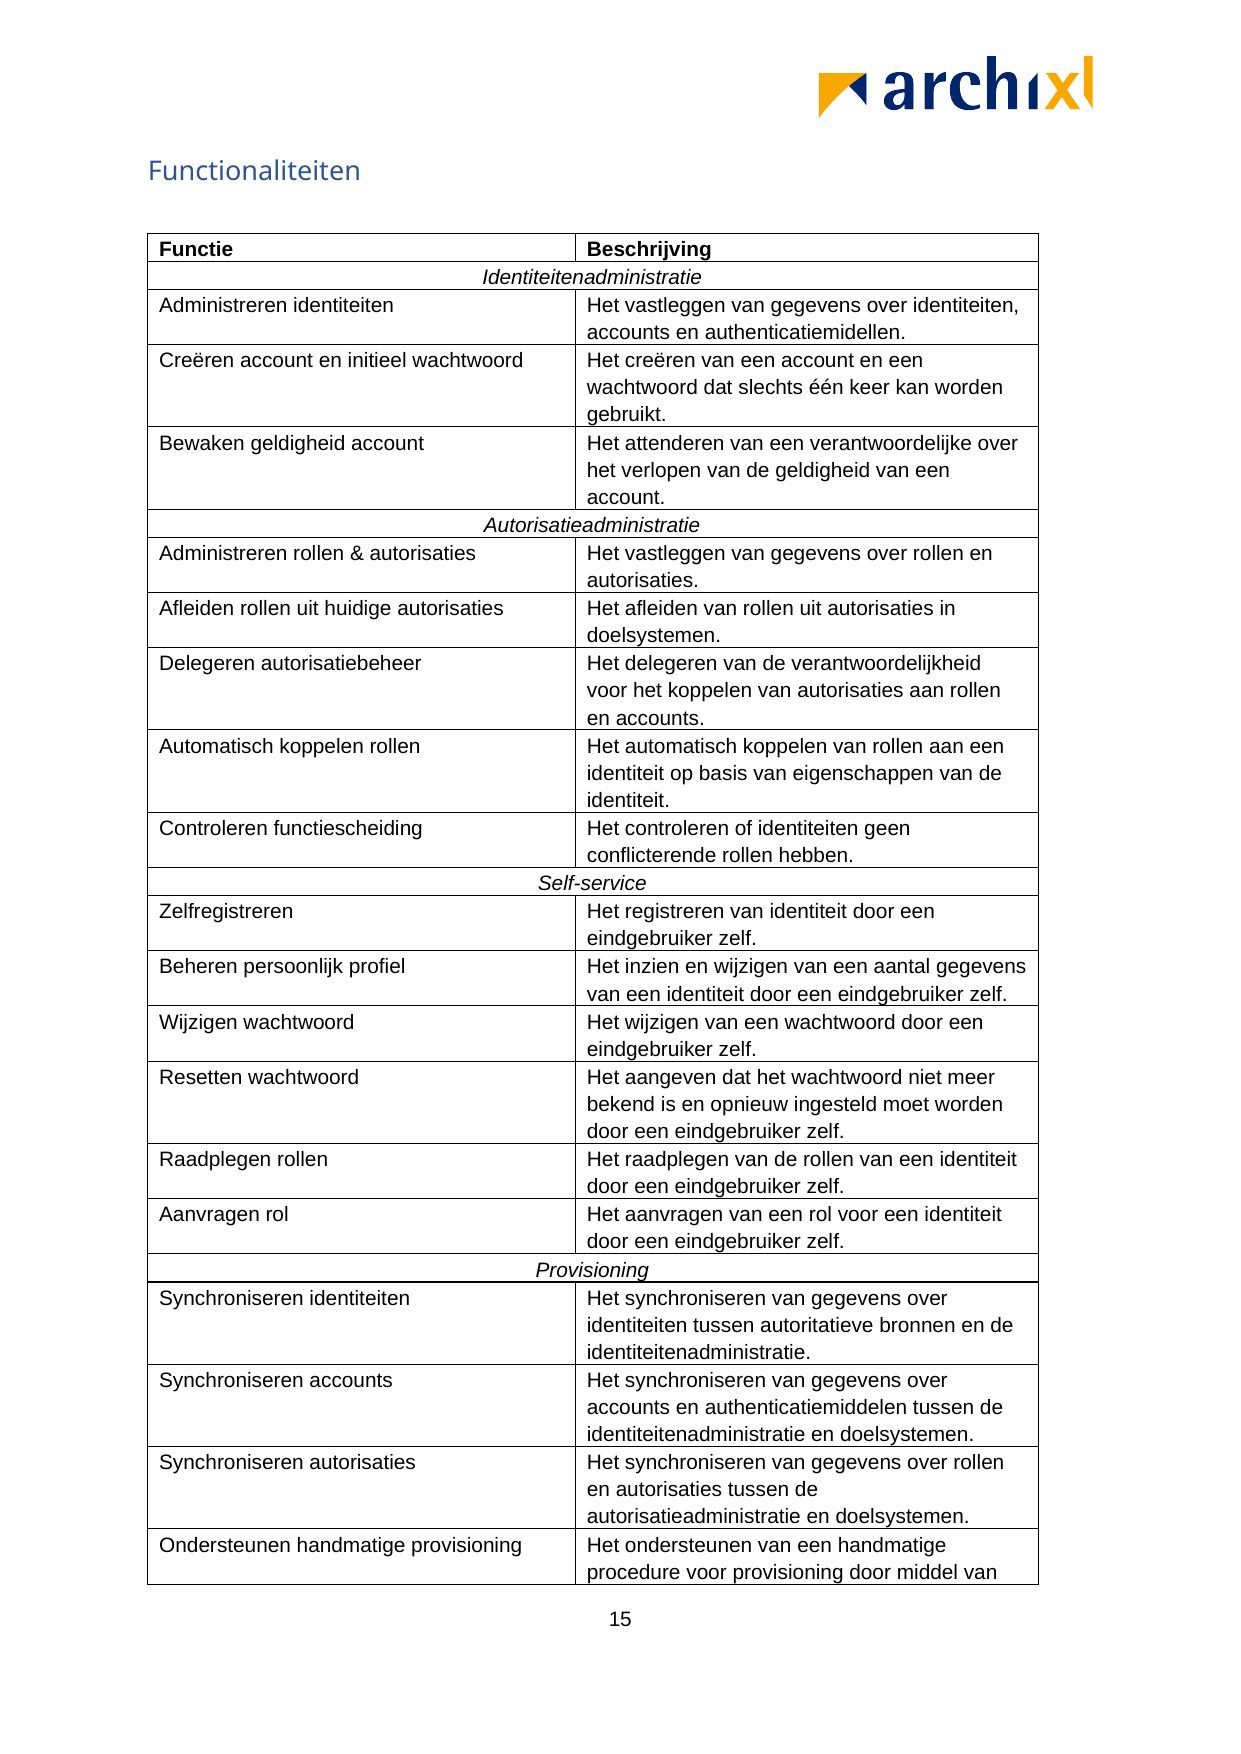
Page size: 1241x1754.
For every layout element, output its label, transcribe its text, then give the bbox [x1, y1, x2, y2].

table_cell Automatisch koppelen rollen [148, 730, 575, 812]
table_cell Synchroniseren autorisaties [148, 1447, 575, 1528]
table_cell Het raadplegen van de rollen van een identiteit door een eindgebruiker zelf. [576, 1144, 1038, 1198]
table_cell Identiteitenadministratie [148, 262, 1038, 289]
table_cell Afleiden rollen uit huidige autorisaties [148, 593, 575, 647]
table_cell Het inzien en wijzigen van een aantal gegevens van een identiteit door een eindgebruiker zelf. [576, 951, 1038, 1005]
table_cell Het synchroniseren van gegevens over rollen en autorisaties tussen de autorisatieadministratie en doelsystemen. [576, 1447, 1038, 1528]
table_cell Het synchroniseren van gegevens over accounts en authenticatiemiddelen tussen de identiteitenadministratie en doelsystemen. [576, 1365, 1038, 1446]
table_cell Het synchroniseren van gegevens over identiteiten tussen autoritatieve bronnen en de identiteitenadministratie. [576, 1283, 1038, 1364]
table_cell Aanvragen rol [148, 1199, 575, 1253]
table_cell Administreren rollen & autorisaties [148, 538, 575, 592]
table_cell Het vastleggen van gegevens over rollen en autorisaties. [576, 538, 1038, 592]
table_cell Creëren account en initieel wachtwoord [148, 345, 575, 426]
table_cell Het afleiden van rollen uit autorisaties in doelsystemen. [576, 593, 1038, 647]
table_cell Resetten wachtwoord [148, 1062, 575, 1143]
table_header Beschrijving [576, 234, 1038, 261]
table_cell Het attenderen van een verantwoordelijke over het verlopen van de geldigheid van een account. [576, 427, 1038, 508]
table_cell Zelfregistreren [148, 896, 575, 950]
table_cell Autorisatieadministratie [148, 510, 1038, 537]
subtitle Functionaliteiten [148, 152, 1093, 189]
table_cell Ondersteunen handmatige provisioning [148, 1529, 575, 1583]
table_cell Het aangeven dat het wachtwoord niet meer bekend is en opnieuw ingesteld moet worden door een eindgebruiker zelf. [576, 1062, 1038, 1143]
table_cell Het controleren of identiteiten geen conflicterende rollen hebben. [576, 813, 1038, 867]
table_cell Provisioning [148, 1254, 1038, 1281]
table_header Functie [148, 234, 575, 261]
table_cell Het aanvragen van een rol voor een identiteit door een eindgebruiker zelf. [576, 1199, 1038, 1253]
table_cell Het registreren van identiteit door een eindgebruiker zelf. [576, 896, 1038, 950]
table_cell Het delegeren van de verantwoordelijkheid voor het koppelen van autorisaties aan rollen en accounts. [576, 648, 1038, 729]
table_cell Synchroniseren identiteiten [148, 1283, 575, 1364]
table_cell Bewaken geldigheid account [148, 427, 575, 508]
table_cell Controleren functiescheiding [148, 813, 575, 867]
table_cell Self-service [148, 868, 1038, 895]
table_cell Het vastleggen van gegevens over identiteiten, accounts en authenticatiemidellen. [576, 290, 1038, 344]
table_cell Beheren persoonlijk profiel [148, 951, 575, 1005]
table_cell Synchroniseren accounts [148, 1365, 575, 1446]
table_cell Het wijzigen van een wachtwoord door een eindgebruiker zelf. [576, 1006, 1038, 1061]
table_cell Het ondersteunen van een handmatige procedure voor provisioning door middel van [576, 1529, 1038, 1583]
table_cell Wijzigen wachtwoord [148, 1006, 575, 1061]
table_cell Het automatisch koppelen van rollen aan een identiteit op basis van eigenschappen van de identiteit. [576, 730, 1038, 812]
table_cell Administreren identiteiten [148, 290, 575, 344]
table_cell Delegeren autorisatiebeheer [148, 648, 575, 729]
table_cell Het creëren van een account en een wachtwoord dat slechts één keer kan worden gebruikt. [576, 345, 1038, 426]
table_cell Raadplegen rollen [148, 1144, 575, 1198]
